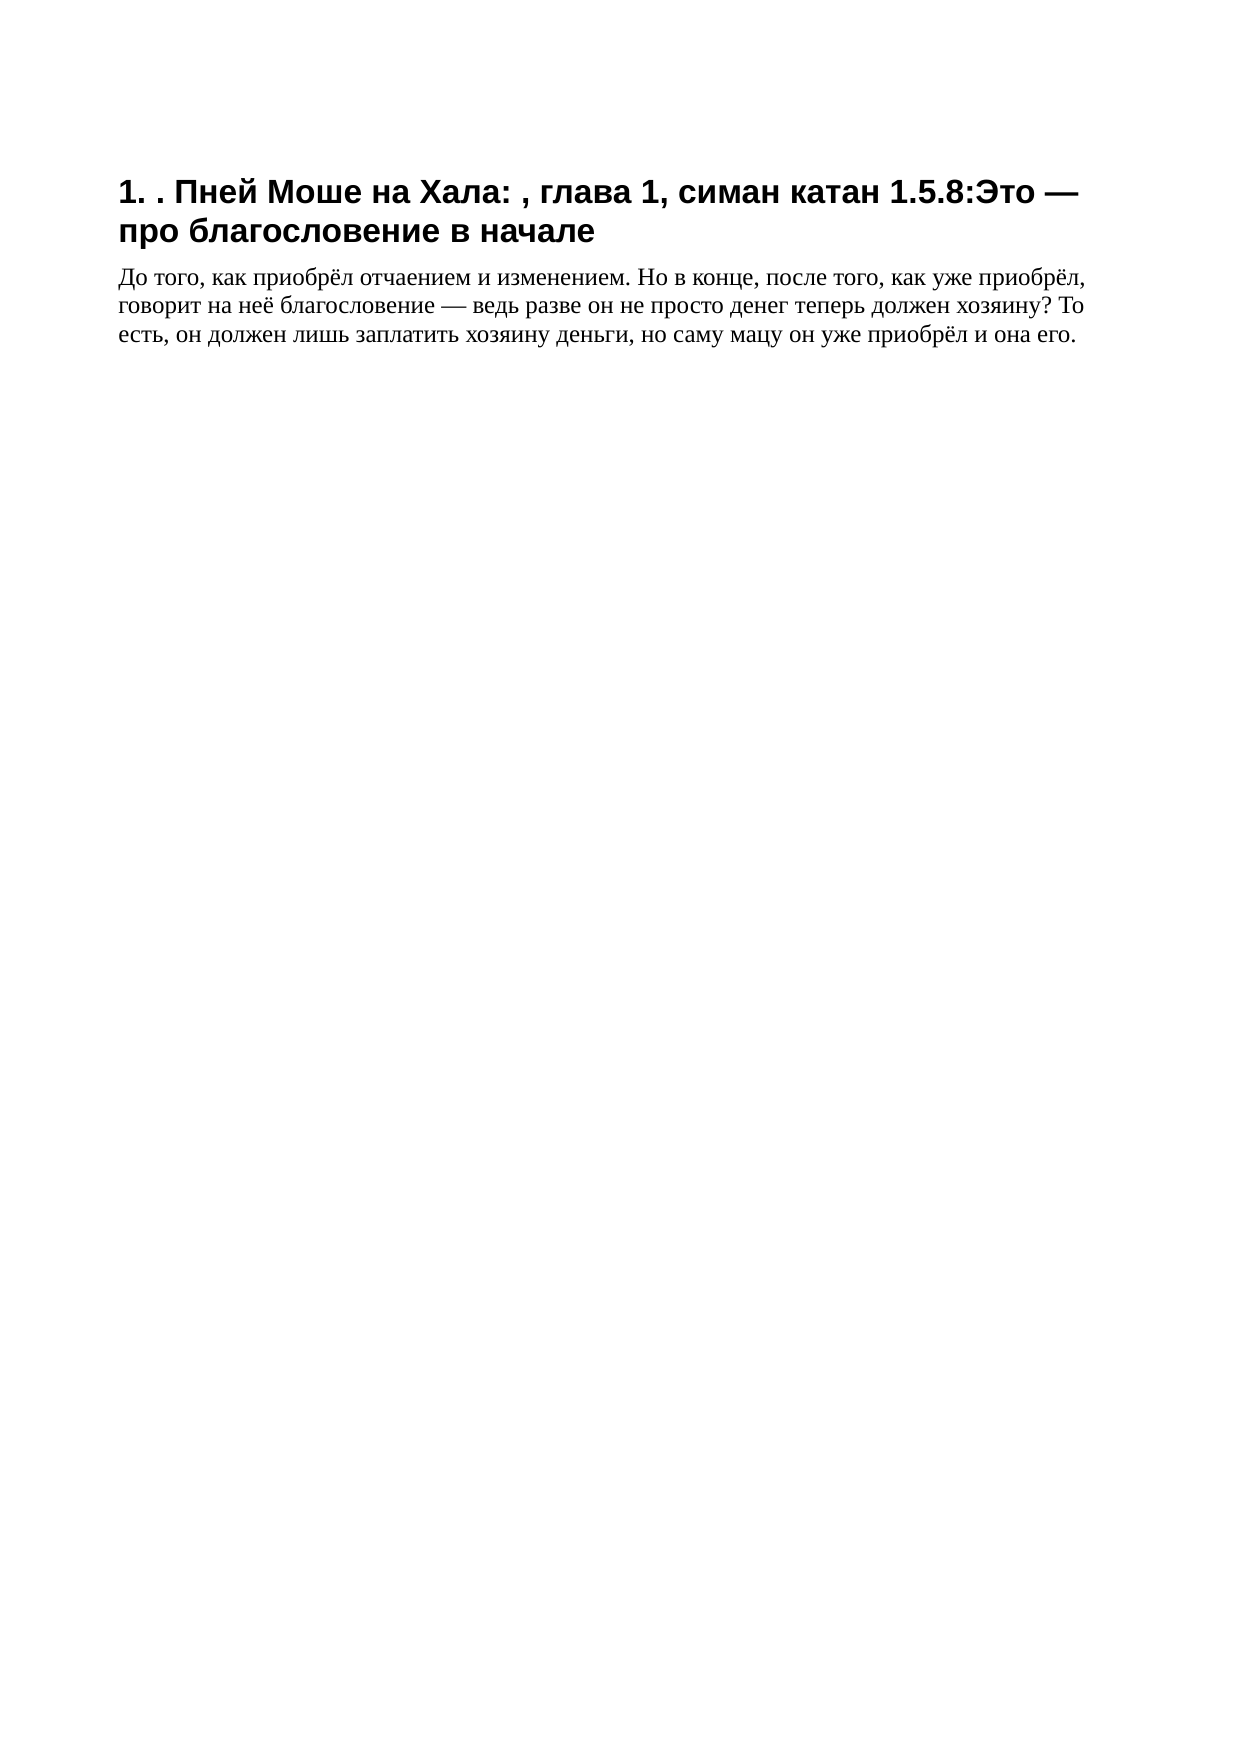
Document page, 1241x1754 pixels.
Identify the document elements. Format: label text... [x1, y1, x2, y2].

subtitle . Пней Моше на Хала: , глава 1, симан катан 1.5.8:Это — про благословение в начале [118, 147, 1122, 176]
text До того, как приобрёл отчаением и изменением. Но в конце, после того, как уже приобрёл, говорит на неё благословение — ведь разве он не просто денег теперь должен хозяину? То есть, он должен лишь заплатить хозяину деньги, но саму мацу он уже приобрёл и она его. [118, 176, 1122, 262]
